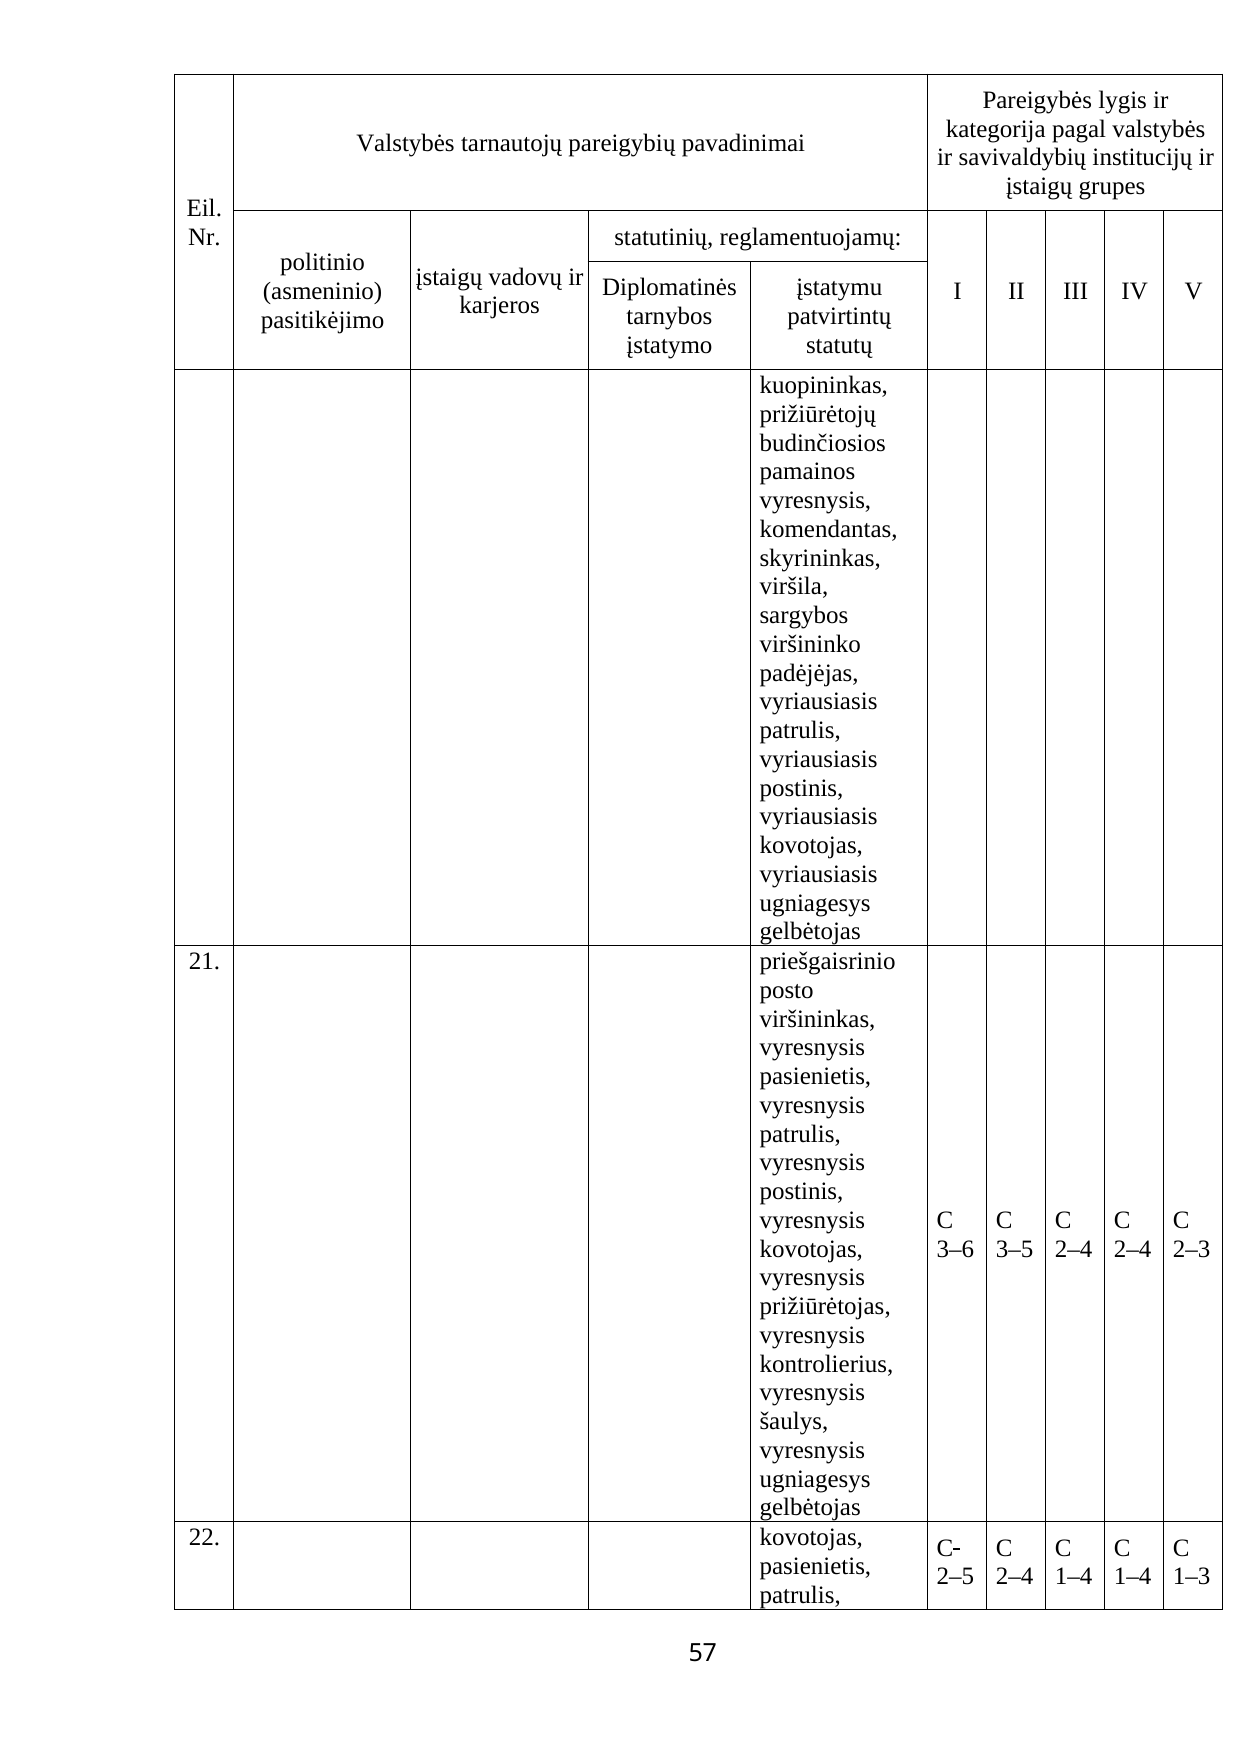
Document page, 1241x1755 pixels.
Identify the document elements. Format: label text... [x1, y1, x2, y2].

table_cell [411, 370, 588, 945]
table_cell įstaigų vadovų ir karjeros [411, 211, 588, 369]
table_cell kovotojas, pasienietis, patrulis, [751, 1522, 927, 1608]
table_cell [234, 946, 410, 1521]
table_cell [589, 946, 750, 1521]
table_cell įstatymu patvirtintų statutų [751, 262, 927, 369]
table_cell V [1164, 211, 1222, 369]
table_cell [234, 370, 410, 945]
table_cell C 1–4 [1046, 1522, 1104, 1608]
table_cell [928, 370, 986, 945]
table_cell II [987, 211, 1045, 369]
table_cell [411, 1522, 588, 1608]
table_cell [1105, 370, 1163, 945]
table_cell [1164, 370, 1222, 945]
table_cell III [1046, 211, 1104, 369]
table_cell politinio (asmeninio) pasitikėjimo [234, 211, 410, 369]
table_header Valstybės tarnautojų pareigybių pavadinimai [234, 75, 927, 210]
table_cell [411, 946, 588, 1521]
table_cell C 1–3 [1164, 1522, 1222, 1608]
table_header Eil. Nr. [175, 75, 233, 369]
table_cell statutinių, reglamentuojamų: [589, 211, 927, 261]
table_cell [1046, 370, 1104, 945]
table_cell C 2–5 [928, 1522, 986, 1608]
table_cell priešgaisrinio posto viršininkas, vyresnysis pasienietis, vyresnysis patrulis, vyresnysis postinis, vyresnysis kovotojas, vyresnysis prižiūrėtojas, vyresnysis kontrolierius, vyresnysis šaulys, vyresnysis ugniagesys gelbėtojas [751, 946, 927, 1521]
table_cell Diplomatinės tarnybos įstatymo [589, 262, 750, 369]
table_cell [589, 370, 750, 945]
table_cell [589, 1522, 750, 1608]
table_cell 22. [175, 1522, 233, 1608]
table_cell C 2–4 [1046, 946, 1104, 1521]
table_cell I [928, 211, 986, 369]
table_cell [175, 370, 233, 945]
table_cell C 3–6 [928, 946, 986, 1521]
table_cell 21. [175, 946, 233, 1521]
table_header Pareigybės lygis ir kategorija pagal valstybės ir savivaldybių institucijų ir įstaigų grupes [928, 75, 1222, 210]
table_cell [987, 370, 1045, 945]
table_cell IV [1105, 211, 1163, 369]
table_cell C 2–4 [1105, 946, 1163, 1521]
table_cell [234, 1522, 410, 1608]
table_cell C 1–4 [1105, 1522, 1163, 1608]
table_cell C 3–5 [987, 946, 1045, 1521]
table_cell C 2–3 [1164, 946, 1222, 1521]
table_cell C 2–4 [987, 1522, 1045, 1608]
table_cell kuopininkas, prižiūrėtojų budinčiosios pamainos vyresnysis, komendantas, skyrininkas, viršila, sargybos viršininko padėjėjas, vyriausiasis patrulis, vyriausiasis postinis, vyriausiasis kovotojas, vyriausiasis ugniagesys gelbėtojas [751, 370, 927, 945]
